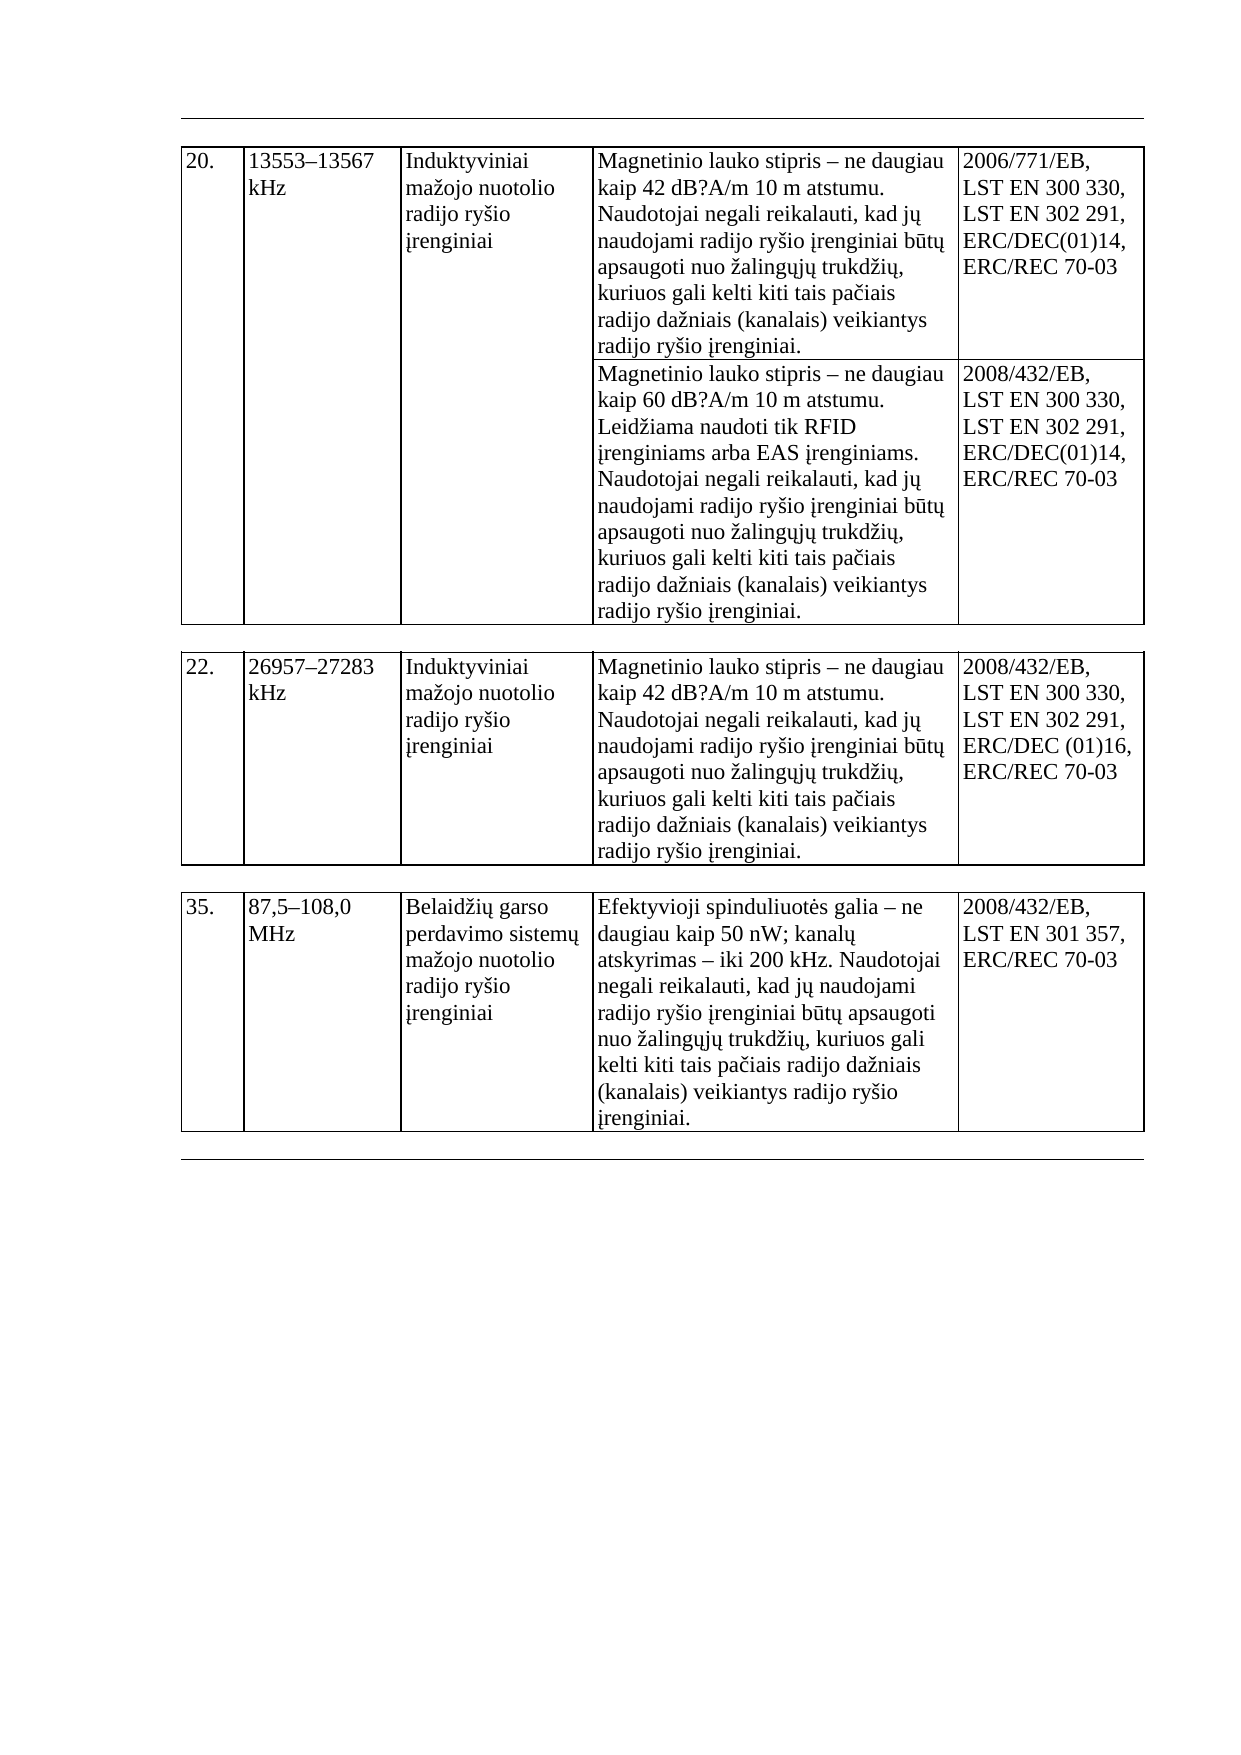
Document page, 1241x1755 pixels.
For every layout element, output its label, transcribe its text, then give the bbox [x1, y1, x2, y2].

table_cell Induktyviniai mažojo nuotolio radijo ryšio įrenginiai [402, 148, 592, 623]
table_cell 87,5–108,0 MHz [245, 893, 400, 1131]
table_cell Efektyvioji spinduliuotės galia – ne daugiau kaip 50 nW; kanalų atskyrimas – iki 200 kHz. Naudotojai negali reikalauti, kad jų naudojami radijo ryšio įrenginiai būtų apsaugoti nuo žalingųjų trukdžių, kuriuos gali kelti kiti tais pačiais radijo dažniais (kanalais) veikiantys radijo ryšio įrenginiai. [594, 893, 958, 1131]
table_cell 13553–13567 kHz [245, 148, 400, 623]
table_cell [593, 119, 958, 146]
table_cell [244, 866, 401, 892]
table_cell Belaidžių garso perdavimo sistemų mažojo nuotolio radijo ryšio įrenginiai [402, 893, 592, 1131]
table_cell Magnetinio lauko stipris – ne daugiau kaip 42 dB?miuA/m 10 m atstumu. Naudotojai negali reikalauti, kad jų naudojami radijo ryšio įrenginiai būtų apsaugoti nuo žalingųjų trukdžių, kuriuos gali kelti kiti tais pačiais radijo dažniais (kanalais) veikiantys radijo ryšio įrenginiai. [594, 653, 958, 864]
table_cell 2008/432/EB, LST EN 300 330, LST EN 302 291, ERC/DEC(01)14, ERC/REC 70-03 [959, 360, 1143, 623]
table_cell [401, 625, 593, 651]
table_cell Magnetinio lauko stipris – ne daugiau kaip 60 dB?miuA/m 10 m atstumu. Leidžiama naudoti tik RFID įrenginiams arba EAS įrenginiams. Naudotojai negali reikalauti, kad jų naudojami radijo ryšio įrenginiai būtų apsaugoti nuo žalingųjų trukdžių, kuriuos gali kelti kiti tais pačiais radijo dažniais (kanalais) veikiantys radijo ryšio įrenginiai. [594, 360, 958, 623]
table_cell [244, 1132, 401, 1158]
table_cell [593, 866, 958, 892]
table_cell [959, 119, 1144, 146]
table_cell [181, 866, 244, 892]
table_cell [181, 625, 244, 651]
table_cell 35. [182, 893, 243, 1131]
table_cell [181, 1132, 244, 1158]
table_cell 22. [182, 653, 243, 864]
table_cell [959, 866, 1144, 892]
table_cell Magnetinio lauko stipris – ne daugiau kaip 42 dB?miuA/m 10 m atstumu. Naudotojai negali reikalauti, kad jų naudojami radijo ryšio įrenginiai būtų apsaugoti nuo žalingųjų trukdžių, kuriuos gali kelti kiti tais pačiais radijo dažniais (kanalais) veikiantys radijo ryšio įrenginiai. [594, 148, 958, 358]
table_cell [244, 625, 401, 651]
table_cell [401, 1132, 593, 1158]
table_cell [181, 119, 244, 146]
table_cell [401, 866, 593, 892]
table_cell 2008/432/EB, LST EN 301 357, ERC/REC 70-03 [959, 893, 1143, 1131]
table_cell 2006/771/EB, LST EN 300 330, LST EN 302 291, ERC/DEC(01)14, ERC/REC 70-03 [959, 148, 1143, 358]
table_cell 20. [182, 148, 243, 623]
table_cell 26957–27283 kHz [245, 653, 400, 864]
table_cell [593, 625, 958, 651]
table_cell [593, 1132, 958, 1158]
table_cell 2008/432/EB, LST EN 300 330, LST EN 302 291, ERC/DEC (01)16, ERC/REC 70-03 [959, 653, 1143, 864]
table_cell Induktyviniai mažojo nuotolio radijo ryšio įrenginiai [402, 653, 592, 864]
table_cell [244, 119, 401, 146]
table_cell [401, 119, 593, 146]
table_cell [959, 1132, 1144, 1158]
table_cell [959, 625, 1144, 651]
